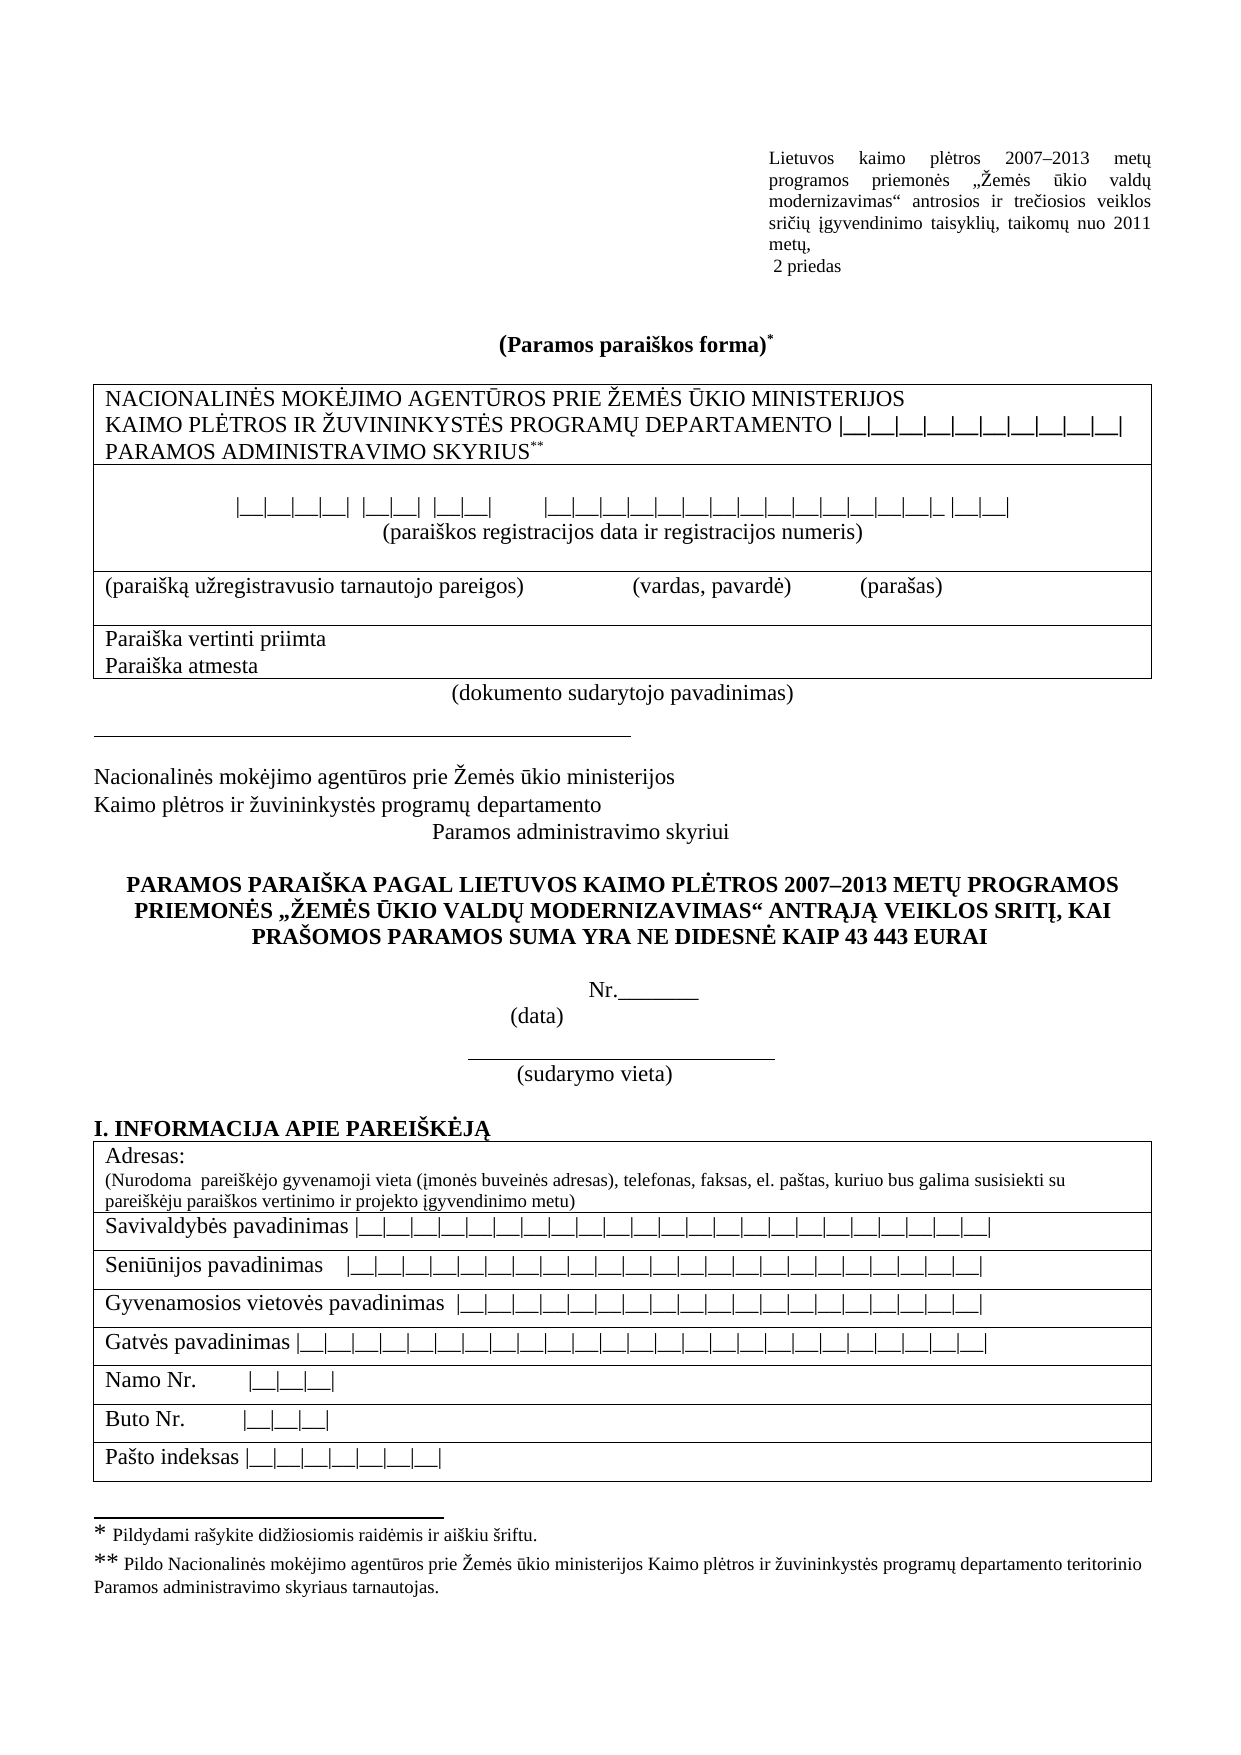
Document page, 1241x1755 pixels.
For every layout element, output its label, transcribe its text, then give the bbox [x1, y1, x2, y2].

text (dokumento sudarytojo pavadinimas) [94, 679, 1152, 706]
text I. INFORMACIJA APIE PAREIŠKĖJĄ [37, 1115, 1152, 1141]
text Nr._______ [37, 976, 1152, 1002]
table_cell Paraiška vertinti priimta Paraiška atmesta [94, 626, 1151, 678]
table_header Nacionalinės mokėjimo agentŪros prie žemės ūkio ministerijos KAIMO PLĖTROS IR ŽUVININKYSTĖS PROGRAMŲ departamento |__|__|__|__|__|__|__|__|__|__| PARAMOS ADMINISTRAVIMO skyrius [94, 385, 1151, 464]
text Paramos administravimo skyriui [94, 818, 1152, 844]
table_cell Pašto indeksas |__|__|__|__|__|__|__| [94, 1443, 1151, 1481]
table_cell Savivaldybės pavadinimas |__|__|__|__|__|__|__|__|__|__|__|__|__|__|__|__|__|__|__|__|__|__|__| [94, 1213, 1151, 1250]
text (Paramos paraiškos forma) [364, 329, 1152, 358]
text (sudarymo vieta) [37, 1059, 1152, 1086]
table_cell Gatvės pavadinimas |__|__|__|__|__|__|__|__|__|__|__|__|__|__|__|__|__|__|__|__|__|__|__|__|__| [94, 1328, 1151, 1365]
text (data) [442, 1002, 1152, 1029]
text Pildydami rašykite didžiosiomis raidėmis ir aiškiu šriftu. [94, 1518, 1152, 1547]
text 2 priedas [94, 255, 1152, 276]
table_header [468, 1029, 775, 1058]
table_header [94, 706, 631, 736]
table_cell Buto Nr. |__|__|__| [94, 1405, 1151, 1442]
table_cell Namo Nr. |__|__|__| [94, 1366, 1151, 1404]
table_header Adresas: (Nurodoma pareiškėjo gyvenamoji vieta (įmonės buveinės adresas), telefonas, faksas, el. paštas, kuriuo bus galima susisiekti su pareiškėju paraiškos vertinimo ir projekto įgyvendinimo metu) [94, 1142, 1151, 1212]
text Lietuvos kaimo plėtros 2007–2013 metų programos priemonės „Žemės ūkio valdų modernizavimas“ antrosios ir trečiosios veiklos sričių įgyvendinimo taisyklių, taikomų nuo 2011 metų, [769, 147, 1152, 255]
text PARAMOS PARAIŠKA pagal LIETUVOS Kaimo plėtros 2007–2013 metų PROGRAMOS priemonės „ŽeMĖS ŪKIO VALDŲ MODERNIZAVIMAS“ ANTRĄJĄ veiklos sritĮ, KAI PRAŠOMOS PARAMOS SUMA YRA NE DIDESNĖ KAIP 43 443 EURAI [94, 871, 1152, 950]
table_cell (paraišką užregistravusio tarnautojo pareigos) (vardas, pavardė) (parašas) [94, 572, 1151, 624]
table_cell Gyvenamosios vietovės pavadinimas |__|__|__|__|__|__|__|__|__|__|__|__|__|__|__|__|__|__|__| [94, 1290, 1151, 1327]
text Nacionalinės mokėjimo agentūros prie Žemės ūkio ministerijos [94, 763, 1152, 789]
table_cell |__|__|__|__| |__|__| |__|__| |__|__|__|__|__|__|__|__|__|__|__|__|__|__|_ |__|__| (paraiškos registracijos data ir registracijos numeris) [94, 465, 1151, 571]
text Kaimo plėtros ir žuvininkystės programų departamento [94, 789, 1152, 818]
table_cell Seniūnijos pavadinimas |__|__|__|__|__|__|__|__|__|__|__|__|__|__|__|__|__|__|__|__|__|__|__| [94, 1251, 1151, 1288]
